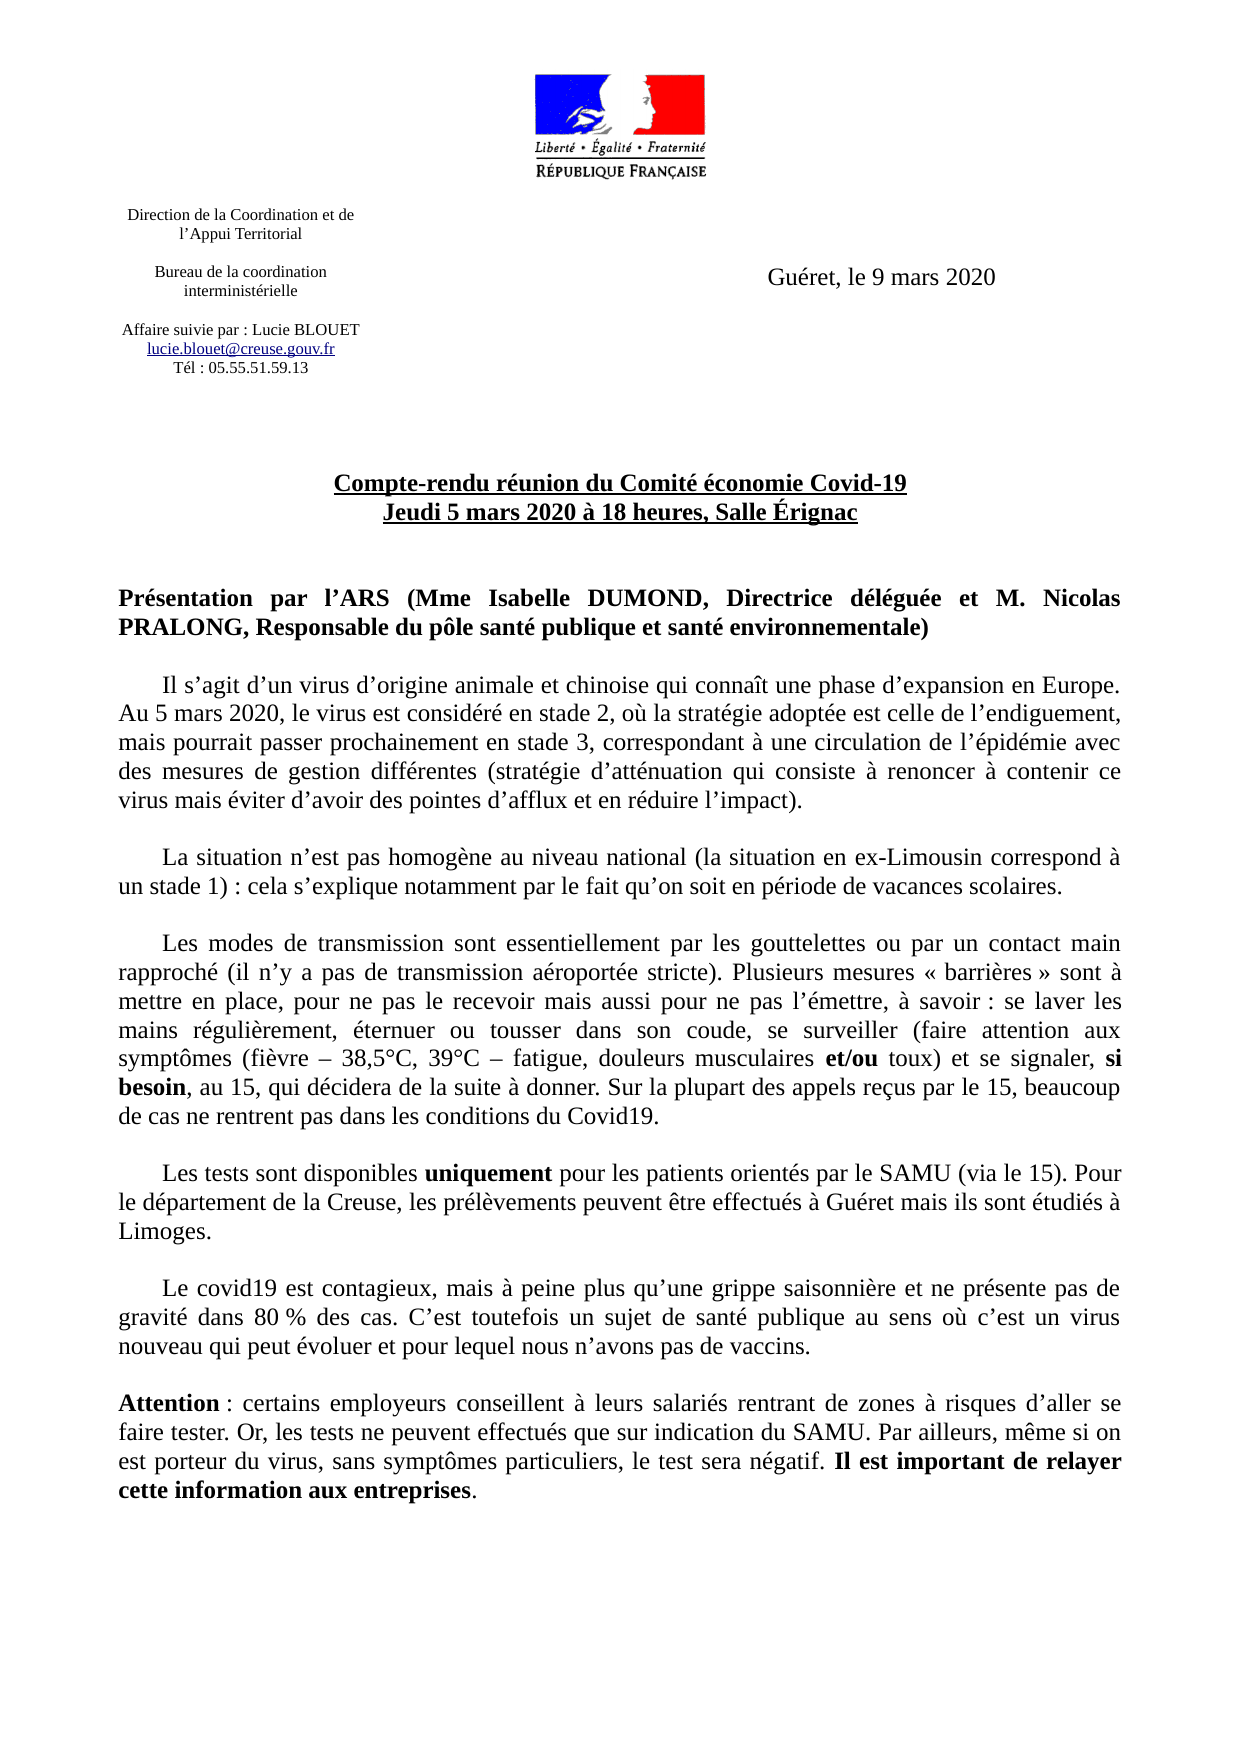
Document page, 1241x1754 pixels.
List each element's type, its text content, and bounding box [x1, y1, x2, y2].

text Présentation par l’ARS (Mme Isabelle DUMOND, Directrice déléguée et M. Nicolas PRALONG, Responsable du pôle santé publique et santé environnementale) [118, 583, 1122, 641]
text Le covid19 est contagieux, mais à peine plus qu’une grippe saisonnière et ne présente pas de gravité dans 80 % des cas. C’est toutefois un sujet de santé publique au sens où c’est un virus nouveau qui peut évoluer et pour lequel nous n’avons pas de vaccins. [118, 1273, 1122, 1360]
text Compte-rendu réunion du Comité économie Covid-19 [118, 468, 1122, 497]
text Jeudi 5 mars 2020 à 18 heures, Salle Érignac [118, 497, 1122, 526]
text Il s’agit d’un virus d’origine animale et chinoise qui connaît une phase d’expansion en Europe. Au 5 mars 2020, le virus est considéré en stade 2, où la stratégie adoptée est celle de l’endiguement, mais pourrait passer prochainement en stade 3, correspondant à une circulation de l’épidémie avec des mesures de gestion différentes (stratégie d’atténuation qui consiste à renoncer à contenir ce virus mais éviter d’avoir des pointes d’afflux et en réduire l’impact). [118, 670, 1122, 813]
table_header Direction de la Coordination et de l’Appui Territorial Bureau de la coordination interministérielle Affaire suivie par : Lucie BLOUET lucie.blouet@creuse.gouv.fr Tél : 05.55.51.59.13 [111, 204, 371, 411]
table_header Guéret, le 9 mars 2020 [760, 204, 1114, 411]
text La situation n’est pas homogène au niveau national (la situation en ex-Limousin correspond à un stade 1) : cela s’explique notamment par le fait qu’on soit en période de vacances scolaires. [118, 842, 1122, 900]
text Les modes de transmission sont essentiellement par les gouttelettes ou par un contact main rapproché (il n’y a pas de transmission aéroportée stricte). Plusieurs mesures « barrières » sont à mettre en place, pour ne pas le recevoir mais aussi pour ne pas l’émettre, à savoir : se laver les mains régulièrement, éternuer ou tousser dans son coude, se surveiller (faire attention aux symptômes (fièvre – 38,5°C, 39°C – fatigue, douleurs musculaires et/ou toux) et se signaler, si besoin, au 15, qui décidera de la suite à donner. Sur la plupart des appels reçus par le 15, beaucoup de cas ne rentrent pas dans les conditions du Covid19. [118, 928, 1122, 1130]
text Attention : certains employeurs conseillent à leurs salariés rentrant de zones à risques d’aller se faire tester. Or, les tests ne peuvent effectués que sur indication du SAMU. Par ailleurs, même si on est porteur du virus, sans symptômes particuliers, le test sera négatif. Il est important de relayer cette information aux entreprises. [118, 1388, 1122, 1503]
table_header [371, 204, 760, 411]
text Les tests sont disponibles uniquement pour les patients orientés par le SAMU (via le 15). Pour le département de la Creuse, les prélèvements peuvent être effectués à Guéret mais ils sont étudiés à Limoges. [118, 1158, 1122, 1245]
